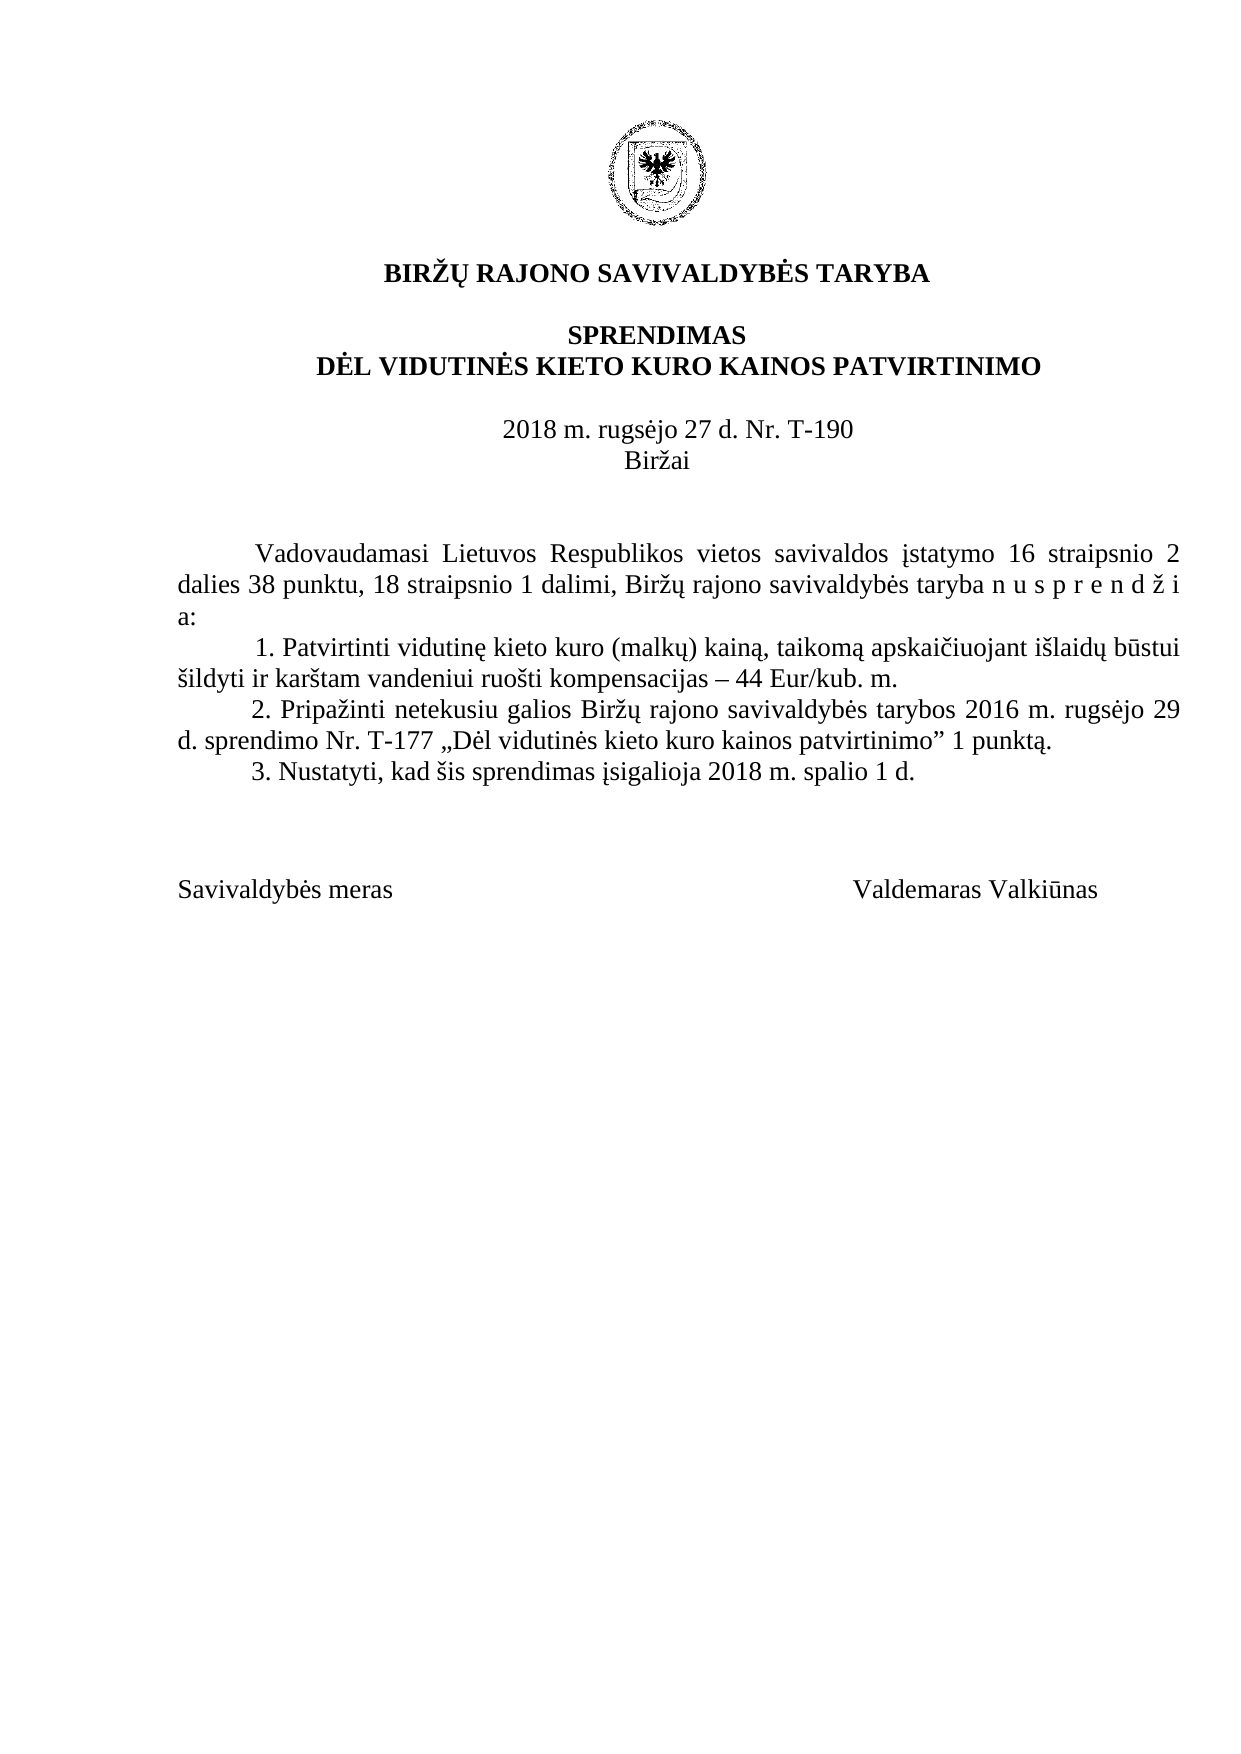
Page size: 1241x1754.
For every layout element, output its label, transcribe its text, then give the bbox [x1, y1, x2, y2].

text Vadovaudamasi Lietuvos Respublikos vietos savivaldos įstatymo 16 straipsnio 2 dalies 38 punktu, 18 straipsnio 1 dalimi, Biržų rajono savivaldybės taryba n u s p r e n d ž i a: [177, 537, 1181, 631]
text Savivaldybės meras Valdemaras Valkiūnas [177, 873, 1196, 904]
text SPRENDIMAS [177, 319, 1137, 351]
text 2018 m. rugsėjo 27 d. Nr. T-190 [177, 413, 1179, 444]
text DĖL VIDUTINĖS KIETO KURO KAINOS PATVIRTINIMO [177, 351, 1181, 382]
text BIRŽŲ RAJONO SAVIVALDYBĖS TARYBA [177, 257, 1137, 288]
text Biržai [177, 444, 1137, 475]
text 3. Nustatyti, kad šis sprendimas įsigalioja 2018 m. spalio 1 d. [177, 755, 1181, 787]
text 2. Pripažinti netekusiu galios Biržų rajono savivaldybės tarybos 2016 m. rugsėjo 29 d. sprendimo Nr. T-177 „Dėl vidutinės kieto kuro kainos patvirtinimo” 1 punktą. [177, 693, 1181, 755]
text 1. Patvirtinti vidutinę kieto kuro (malkų) kainą, taikomą apskaičiuojant išlaidų būstui šildyti ir karštam vandeniui ruošti kompensacijas – 44 Eur/kub. m. [177, 631, 1181, 693]
